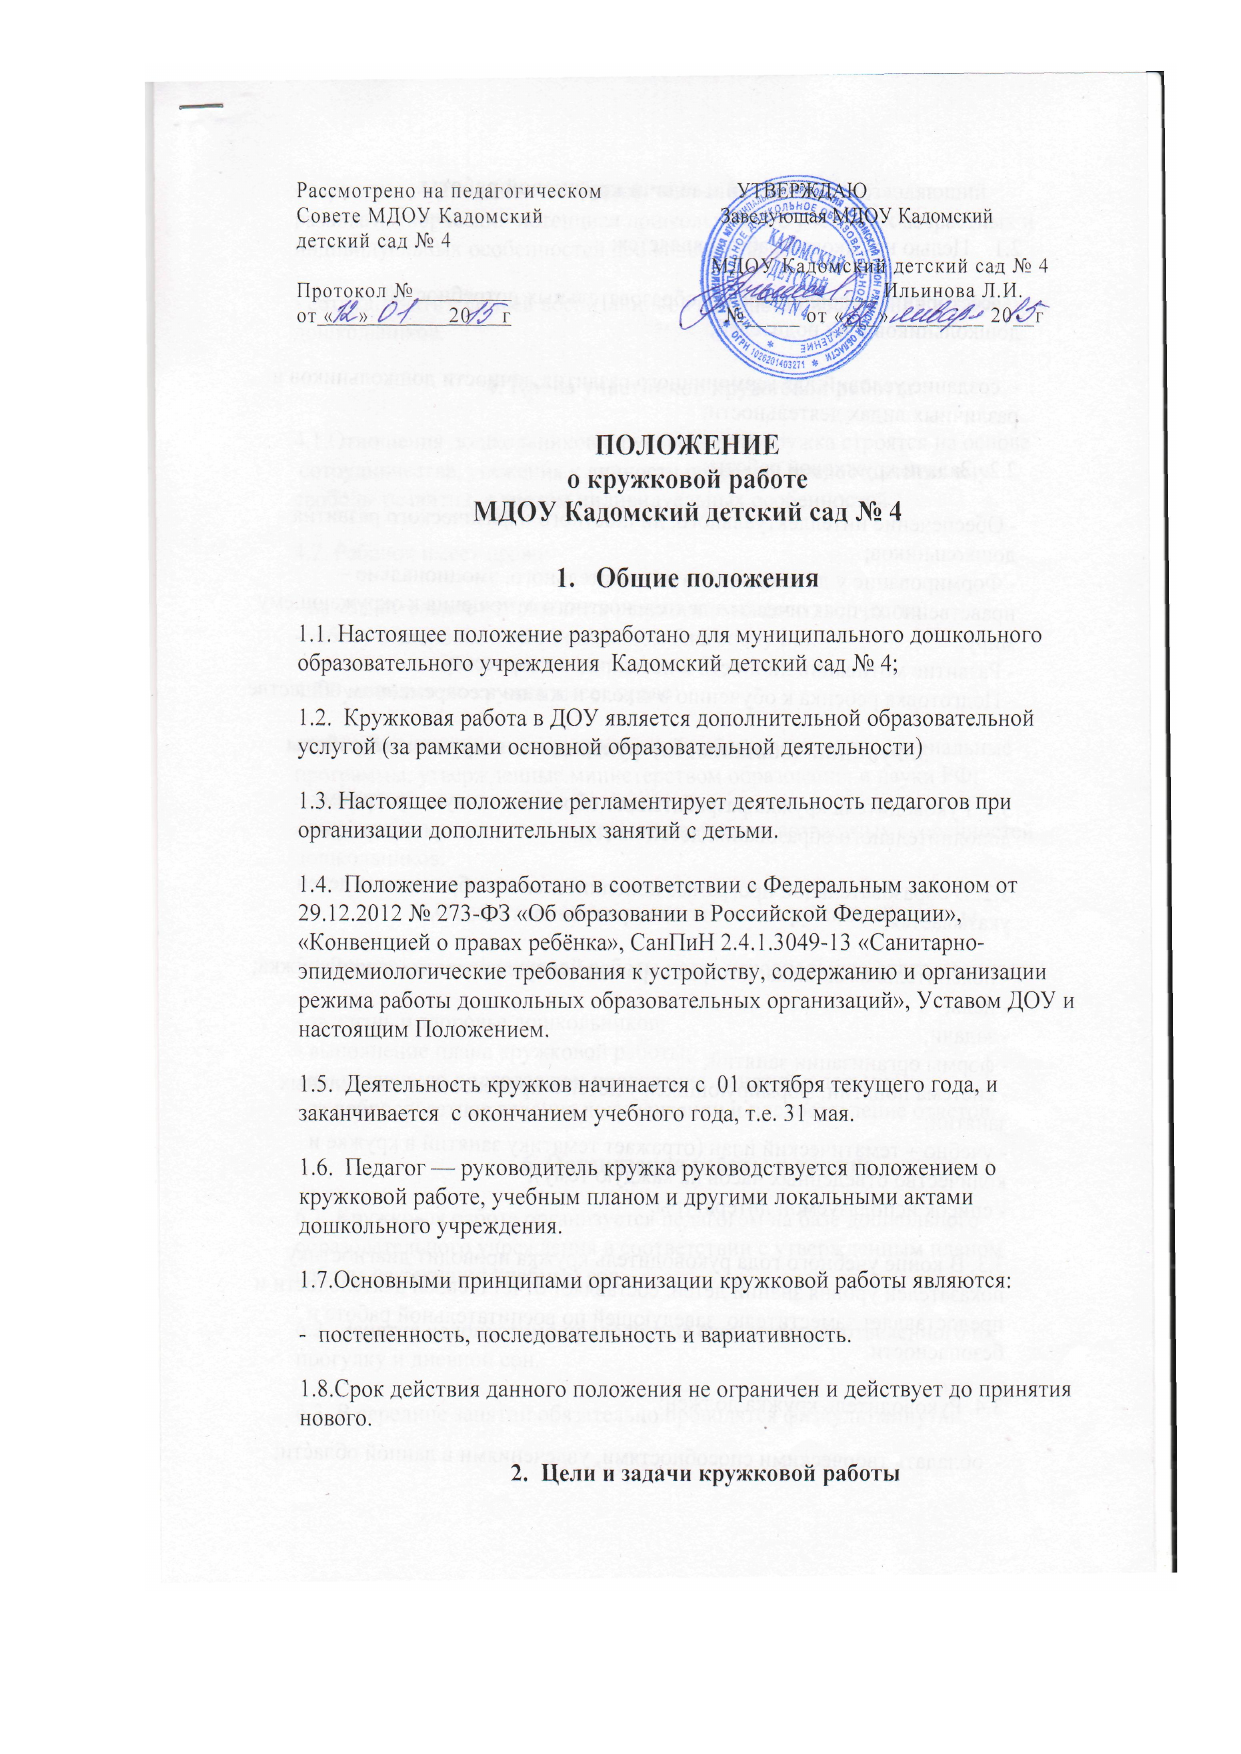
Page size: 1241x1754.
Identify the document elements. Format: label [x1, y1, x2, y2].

picture [144, 63, 1178, 1591]
